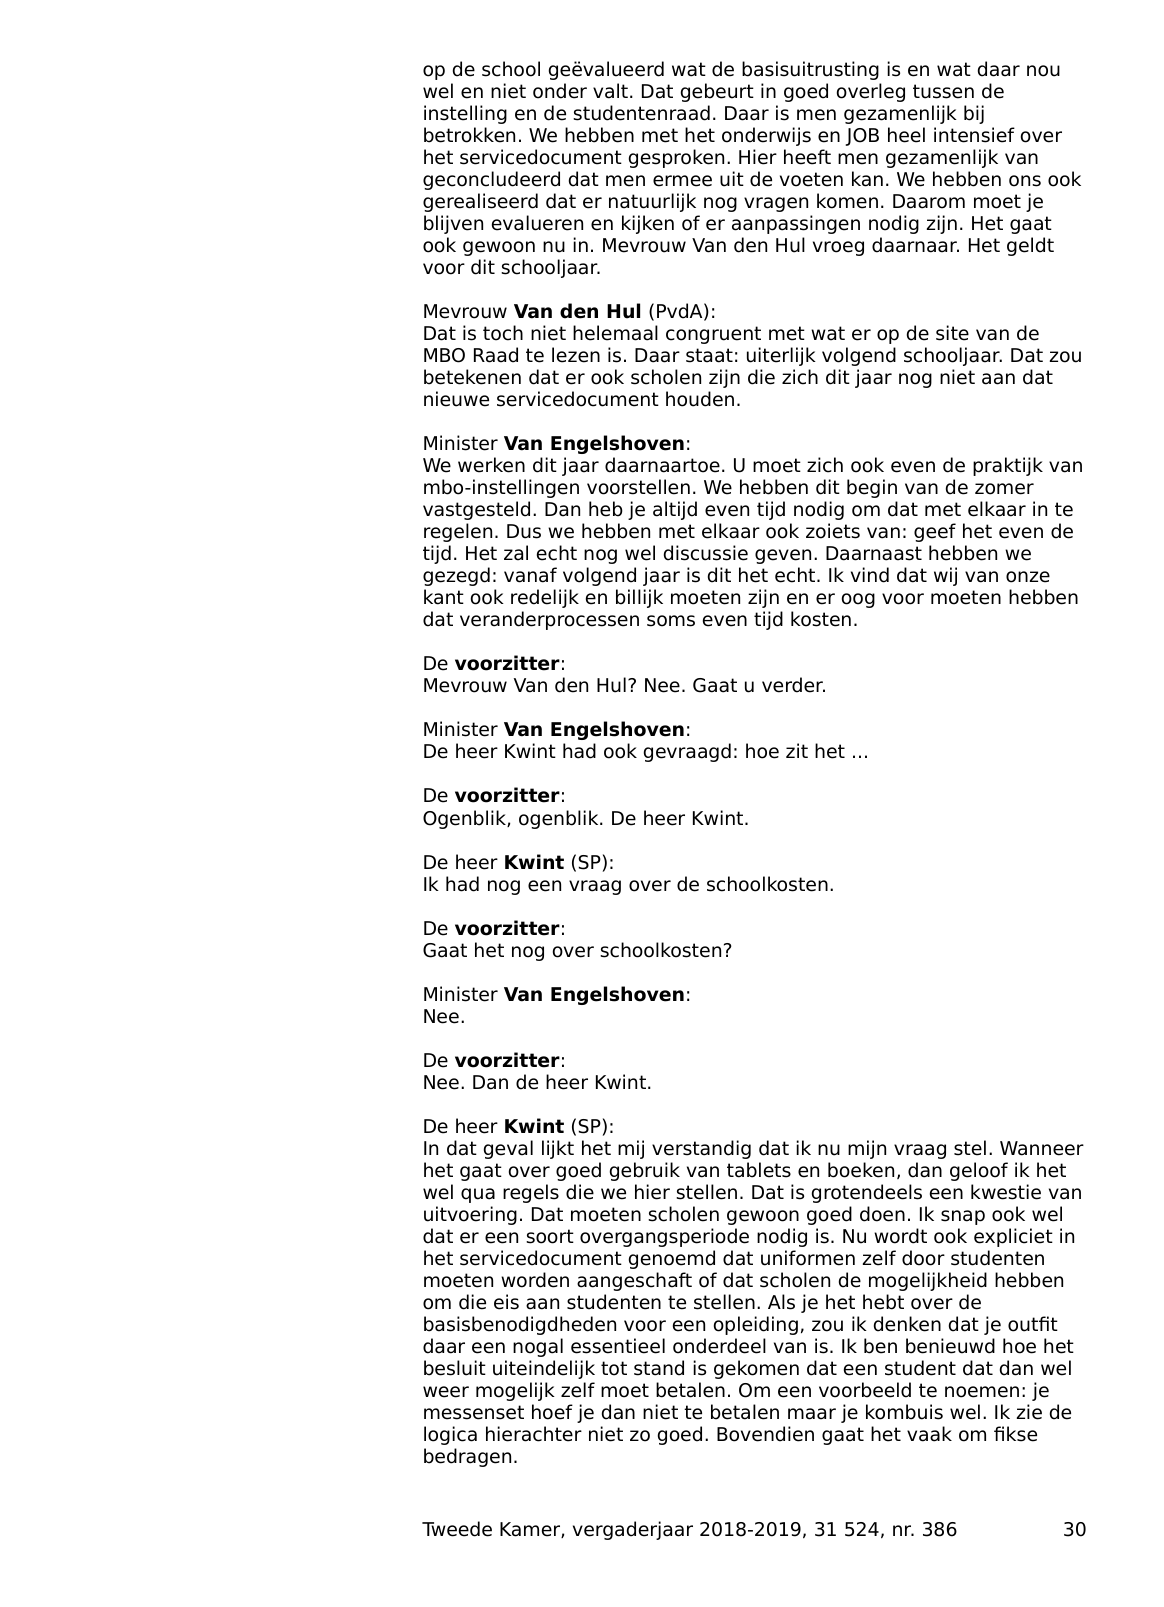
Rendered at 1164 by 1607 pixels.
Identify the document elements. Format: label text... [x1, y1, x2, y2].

text We werken dit jaar daarnaartoe. U moet zich ook even de praktijk van mbo-instellingen voorstellen. We hebben dit begin van de zomer vastgesteld. Dan heb je altijd even tijd nodig om dat met elkaar in te regelen. Dus we hebben met elkaar ook zoiets van: geef het even de tijd. Het zal echt nog wel discussie geven. Daarnaast hebben we gezegd: vanaf volgend jaar is dit het echt. Ik vind dat wij van onze kant ook redelijk en billijk moeten zijn en er oog voor moeten hebben dat veranderprocessen soms even tijd kosten. [422, 455, 1087, 631]
text De heer Kwint (SP): [422, 1116, 1087, 1138]
text Minister Van Engelshoven: [422, 984, 1087, 1006]
text Nee. Dan de heer Kwint. [422, 1072, 1087, 1094]
text Ik had nog een vraag over de schoolkosten. [422, 873, 1087, 896]
text Minister Van Engelshoven: [422, 433, 1087, 455]
text De heer Kwint (SP): [422, 852, 1087, 873]
text De voorzitter: [422, 1050, 1087, 1072]
text Ogenblik, ogenblik. De heer Kwint. [422, 807, 1087, 829]
text Dat is toch niet helemaal congruent met wat er op de site van de MBO Raad te lezen is. Daar staat: uiterlijk volgend schooljaar. Dat zou betekenen dat er ook scholen zijn die zich dit jaar nog niet aan dat nieuwe servicedocument houden. [422, 323, 1087, 411]
text Minister Van Engelshoven: [422, 719, 1087, 741]
text Gaat het nog over schoolkosten? [422, 940, 1087, 962]
text De heer Kwint had ook gevraagd: hoe zit het ... [422, 741, 1087, 763]
text De voorzitter: [422, 653, 1087, 675]
text op de school geëvalueerd wat de basisuitrusting is en wat daar nou wel en niet onder valt. Dat gebeurt in goed overleg tussen de instelling en de studentenraad. Daar is men gezamenlijk bij betrokken. We hebben met het onderwijs en JOB heel intensief over het servicedocument gesproken. Hier heeft men gezamenlijk van geconcludeerd dat men ermee uit de voeten kan. We hebben ons ook gerealiseerd dat er natuurlijk nog vragen komen. Daarom moet je blijven evalueren en kijken of er aanpassingen nodig zijn. Het gaat ook gewoon nu in. Mevrouw Van den Hul vroeg daarnaar. Het geldt voor dit schooljaar. [422, 59, 1087, 279]
text De voorzitter: [422, 918, 1087, 940]
text Mevrouw Van den Hul? Nee. Gaat u verder. [422, 675, 1087, 697]
text In dat geval lijkt het mij verstandig dat ik nu mijn vraag stel. Wanneer het gaat over goed gebruik van tablets en boeken, dan geloof ik het wel qua regels die we hier stellen. Dat is grotendeels een kwestie van uitvoering. Dat moeten scholen gewoon goed doen. Ik snap ook wel dat er een soort overgangsperiode nodig is. Nu wordt ook expliciet in het servicedocument genoemd dat uniformen zelf door studenten moeten worden aangeschaft of dat scholen de mogelijkheid hebben om die eis aan studenten te stellen. Als je het hebt over de basisbenodigdheden voor een opleiding, zou ik denken dat je outfit daar een nogal essentieel onderdeel van is. Ik ben benieuwd hoe het besluit uiteindelijk tot stand is gekomen dat een student dat dan wel weer mogelijk zelf moet betalen. Om een voorbeeld te noemen: je messenset hoef je dan niet te betalen maar je kombuis wel. Ik zie de logica hierachter niet zo goed. Bovendien gaat het vaak om fikse bedragen. [422, 1138, 1087, 1468]
text De voorzitter: [422, 785, 1087, 807]
text Nee. [422, 1006, 1087, 1028]
text Mevrouw Van den Hul (PvdA): [422, 301, 1087, 323]
